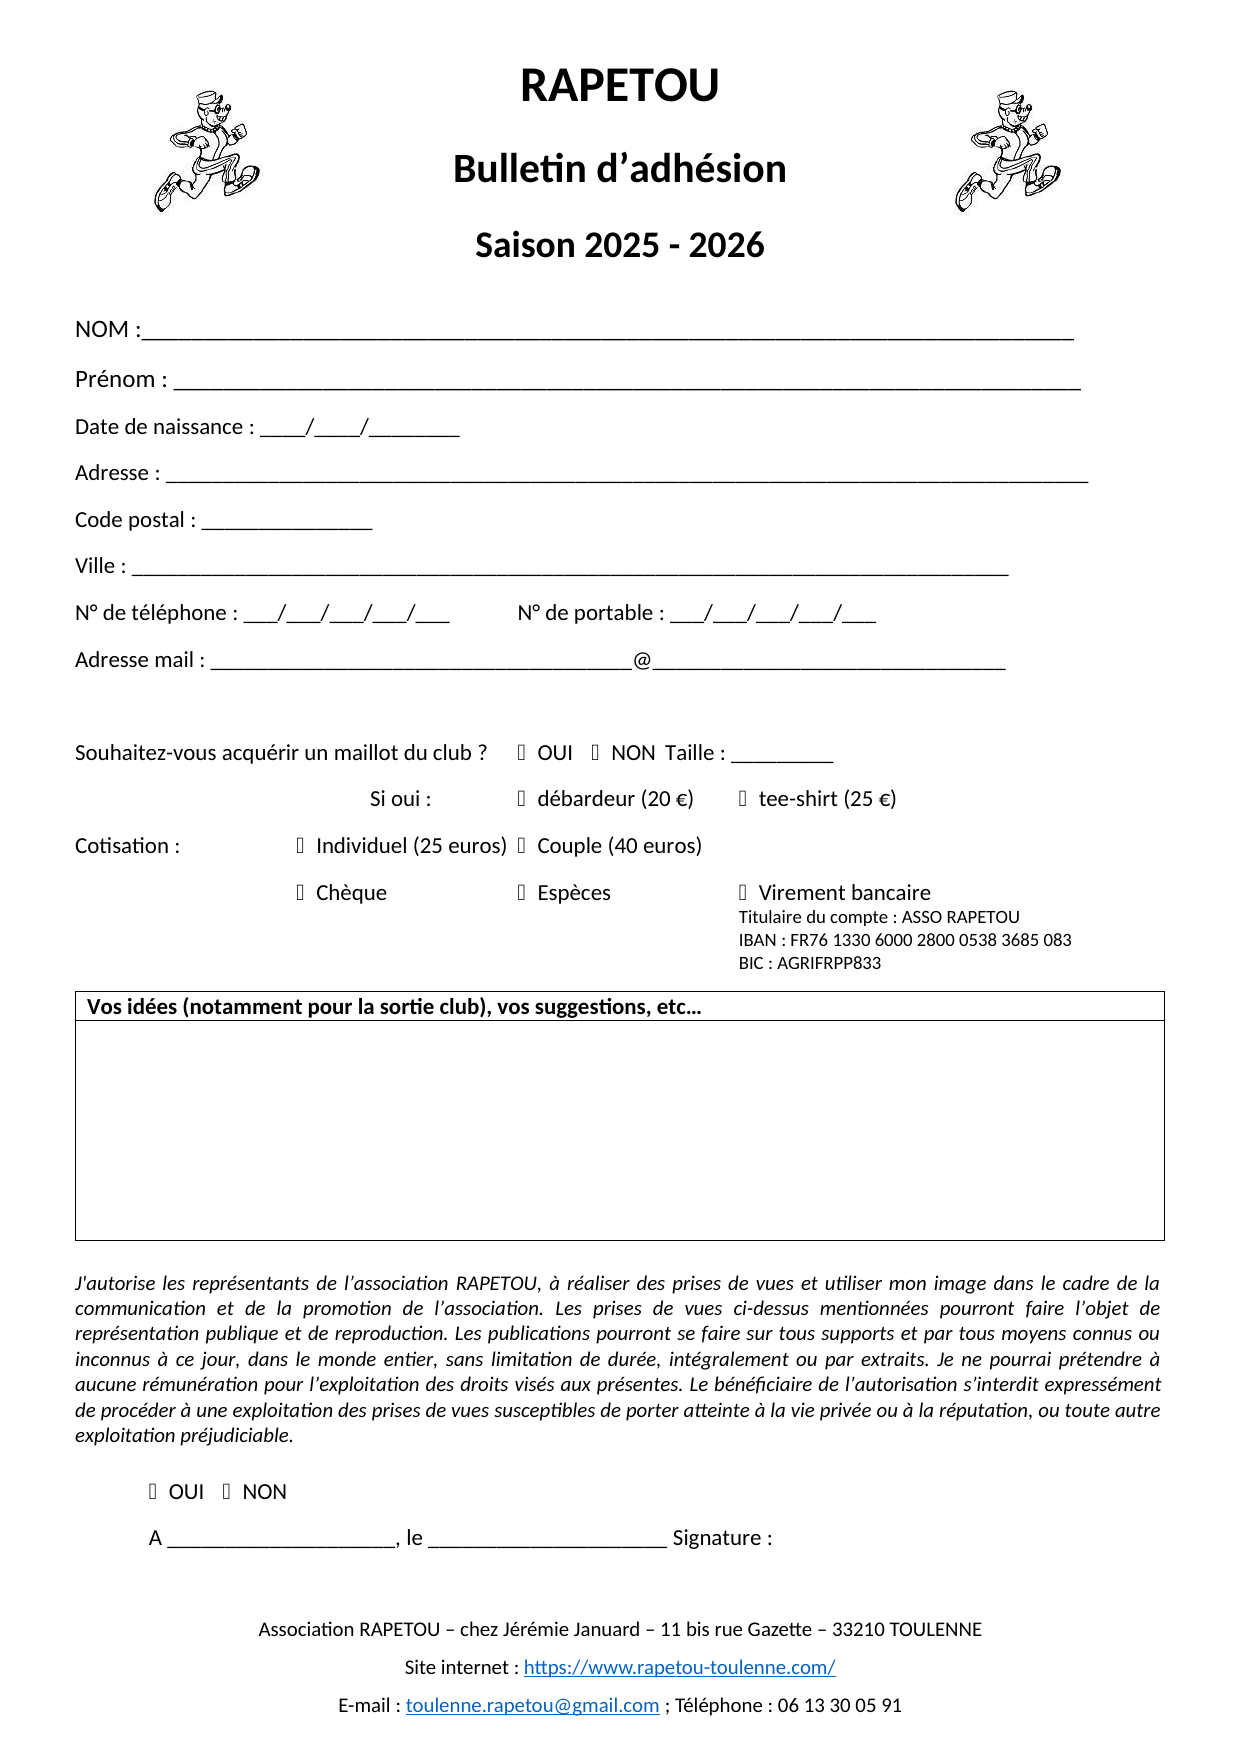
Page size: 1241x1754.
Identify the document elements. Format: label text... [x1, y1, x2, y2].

text Date de naissance : ____/____/________ [75, 412, 1165, 440]
text NOM :___________________________________________________________________________ [75, 313, 1165, 344]
text OUI NON [149, 1477, 1165, 1505]
text Cotisation : Individuel (25 euros) Couple (40 euros) [75, 831, 1165, 859]
picture [907, 53, 1134, 251]
text Souhaitez-vous acquérir un maillot du club ? OUI NON Taille : _________ [75, 738, 1165, 766]
text Site internet : https://www.rapetou-toulenne.com/ [75, 1654, 1165, 1680]
text Ville : _____________________________________________________________________________ [75, 552, 1165, 580]
table_cell [76, 1021, 1164, 1239]
text Prénom : _________________________________________________________________________ [75, 363, 1165, 393]
text E-mail : toulenne.rapetou@gmail.com ; Téléphone : 06 13 30 05 91 [75, 1692, 1165, 1718]
table_header RAPETOU Bulletin d’adhésion Saison 2025 - 2026 [353, 53, 887, 267]
picture [106, 53, 333, 251]
text J'autorise les représentants de l’association RAPETOU, à réaliser des prises de vues et utiliser mon image dans le cadre de la communication et de la promotion de l’association. Les prises de vues ci-dessus mentionnées pourront faire l’objet de représentation publique et de reproduction. Les publications pourront se faire sur tous supports et par tous moyens connus ou inconnus à ce jour, dans le monde entier, sans limitation de durée, intégralement ou par extraits. Je ne pourrai prétendre à aucune rémunération pour l’exploitation des droits visés aux présentes. Le bénéficiaire de l’autorisation s’interdit expressément de procéder à une exploitation des prises de vues susceptibles de porter atteinte à la vie privée ou à la réputation, ou toute autre exploitation préjudiciable. [75, 1270, 1165, 1448]
text N° de téléphone : ___/___/___/___/___ N° de portable : ___/___/___/___/___ [75, 598, 1165, 626]
table_header [105, 53, 353, 267]
text A ____________________, le _____________________ Signature : [149, 1523, 1165, 1551]
table_header [887, 53, 1135, 267]
text Adresse mail : _____________________________________@_______________________________ [75, 645, 1165, 673]
text Adresse : _________________________________________________________________________________ [75, 458, 1165, 487]
text Association RAPETOU – chez Jérémie Januard – 11 bis rue Gazette – 33210 TOULENNE [75, 1616, 1165, 1642]
table_header Vos idées (notamment pour la sortie club), vos suggestions, etc… [76, 992, 1164, 1020]
text Chèque Espèces Virement bancaire Titulaire du compte : ASSO RAPETOU IBAN : FR76 1330 6000 2800 0538 3685 083 BIC : AGRIFRPP833 [75, 878, 1165, 974]
text Code postal : _______________ [75, 505, 1165, 533]
text Si oui : débardeur (20 €) tee-shirt (25 €) [75, 784, 1165, 812]
